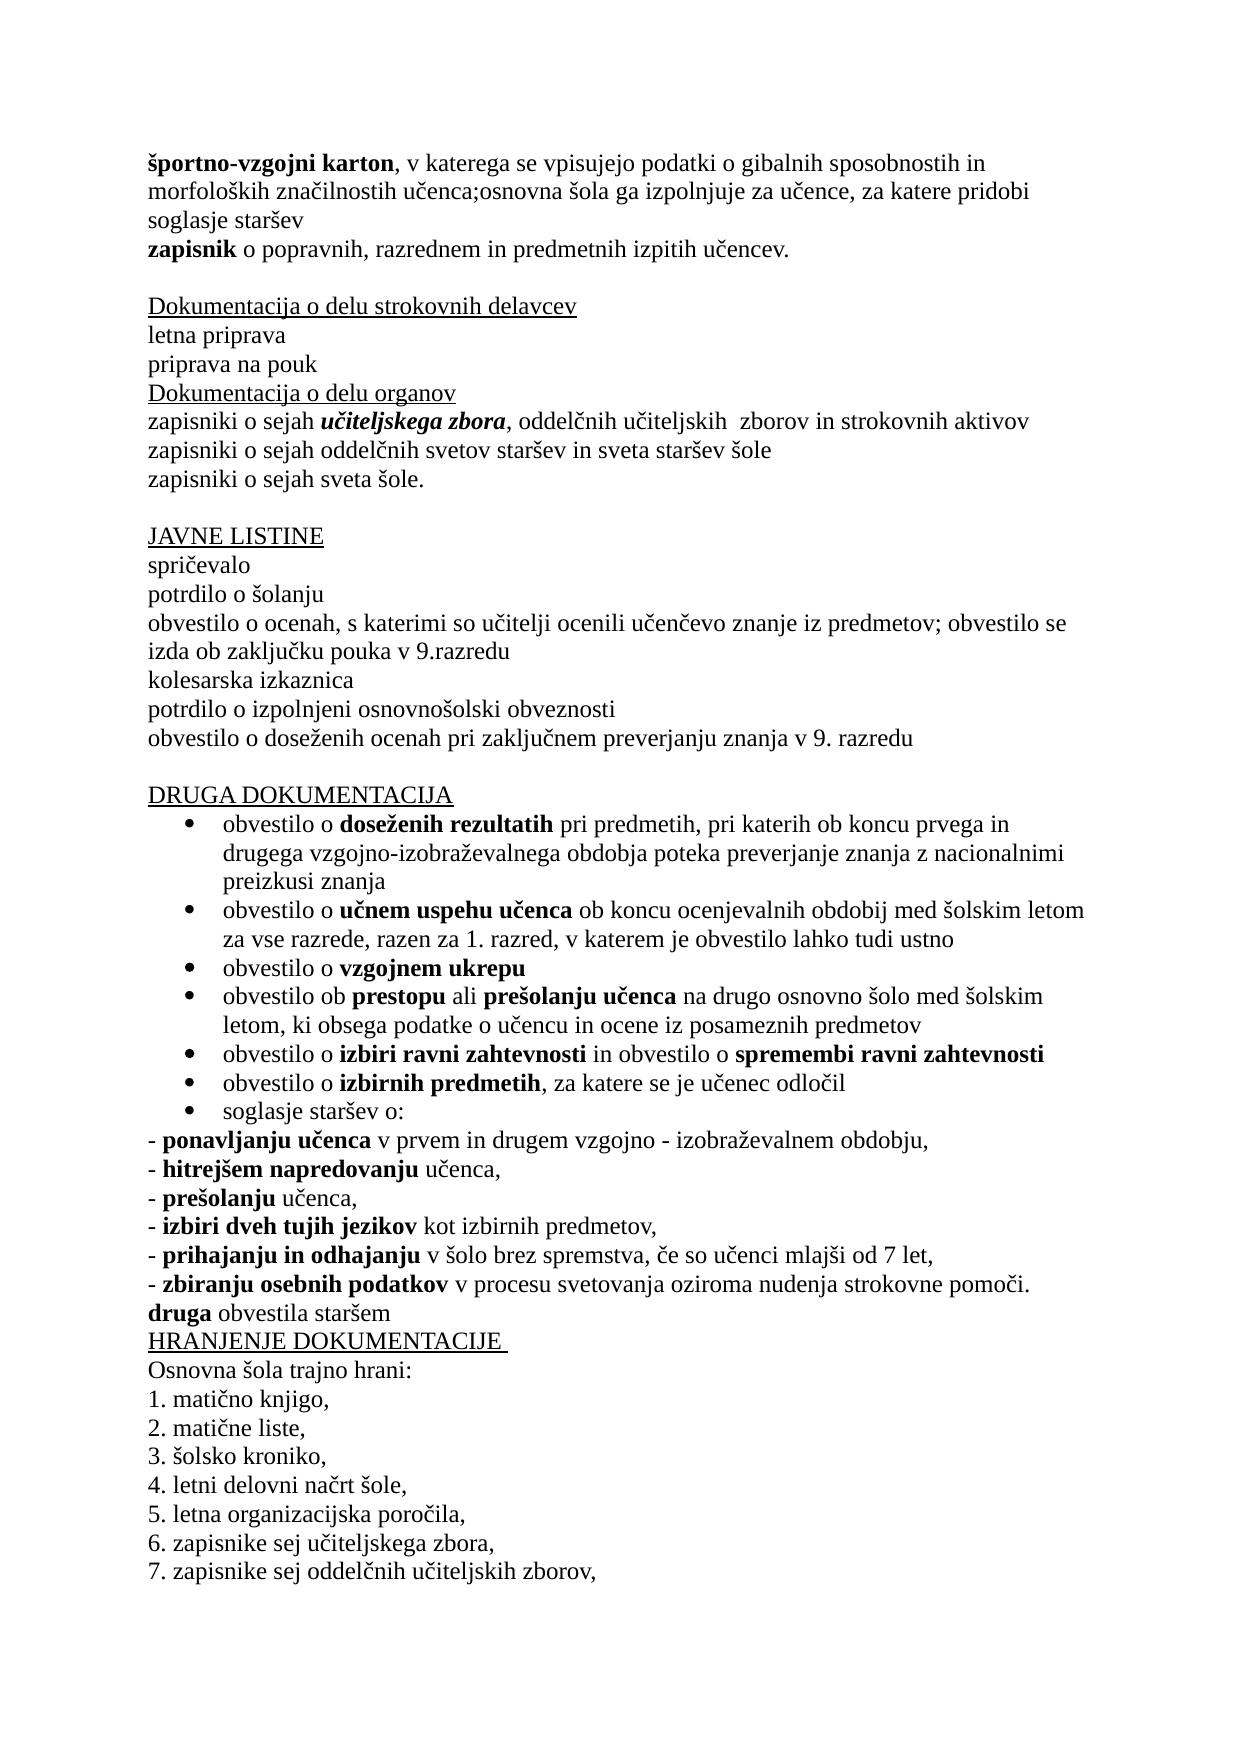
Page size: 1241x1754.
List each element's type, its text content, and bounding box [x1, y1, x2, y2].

text zapisnik o popravnih, razrednem in predmetnih izpitih učencev. [148, 234, 1093, 263]
text - ponavljanju učenca v prvem in drugem vzgojno - izobraževalnem obdobju, [148, 1125, 1093, 1154]
text HRANJENJE DOKUMENTACIJE [148, 1326, 1093, 1355]
list obvestilo o učnem uspehu učenca ob koncu ocenjevalnih obdobij med šolskim letom za vse razrede, razen za 1. razred, v katerem je obvestilo lahko tudi ustno [185, 895, 1093, 953]
text obvestilo o ocenah, s katerimi so učitelji ocenili učenčevo znanje iz predmetov; obvestilo se izda ob zaključku pouka v 9.razredu [148, 608, 1093, 665]
text športno-vzgojni karton, v katerega se vpisujejo podatki o gibalnih sposobnostih in morfoloških značilnostih učenca;osnovna šola ga izpolnjuje za učence, za katere pridobi soglasje staršev [148, 148, 1093, 234]
text 7. zapisnike sej oddelčnih učiteljskih zborov, [148, 1556, 1093, 1585]
text - prihajanju in odhajanju v šolo brez spremstva, če so učenci mlajši od 7 let, [148, 1240, 1093, 1269]
text 1. matično knjigo, [148, 1384, 1093, 1413]
list soglasje staršev o: [185, 1096, 1093, 1125]
text zapisniki o sejah učiteljskega zbora, oddelčnih učiteljskih zborov in strokovnih aktivov [148, 406, 1093, 435]
text spričevalo [148, 550, 1093, 579]
text zapisniki o sejah sveta šole. [148, 464, 1093, 493]
text Osnovna šola trajno hrani: [148, 1355, 1093, 1384]
list obvestilo o izbirnih predmetih, za katere se je učenec odločil [185, 1068, 1093, 1096]
text obvestilo o doseženih ocenah pri zaključnem preverjanju znanja v 9. razredu [148, 723, 1093, 751]
text kolesarska izkaznica [148, 665, 1093, 694]
text potrdilo o šolanju [148, 579, 1093, 608]
text 4. letni delovni načrt šole, [148, 1470, 1093, 1499]
text Dokumentacija o delu organov [148, 378, 1093, 406]
text - hitrejšem napredovanju učenca, [148, 1154, 1093, 1183]
text potrdilo o izpolnjeni osnovnošolski obveznosti [148, 694, 1093, 723]
text priprava na pouk [148, 349, 1093, 378]
list obvestilo o vzgojnem ukrepu [185, 953, 1093, 981]
text druga obvestila staršem [148, 1298, 1093, 1326]
text - prešolanju učenca, [148, 1183, 1093, 1211]
text DRUGA DOKUMENTACIJA [148, 780, 1093, 809]
list obvestilo o doseženih rezultatih pri predmetih, pri katerih ob koncu prvega in drugega vzgojno-izobraževalnega obdobja poteka preverjanje znanja z nacionalnimi preizkusi znanja [185, 809, 1093, 895]
text 2. matične liste, [148, 1413, 1093, 1441]
text zapisniki o sejah oddelčnih svetov staršev in sveta staršev šole [148, 435, 1093, 464]
text JAVNE LISTINE [148, 521, 1093, 550]
text 3. šolsko kroniko, [148, 1441, 1093, 1470]
text 6. zapisnike sej učiteljskega zbora, [148, 1528, 1093, 1556]
text - izbiri dveh tujih jezikov kot izbirnih predmetov, [148, 1211, 1093, 1240]
list obvestilo o izbiri ravni zahtevnosti in obvestilo o spremembi ravni zahtevnosti [185, 1039, 1093, 1068]
text Dokumentacija o delu strokovnih delavcev [148, 291, 1093, 320]
text letna priprava [148, 320, 1093, 349]
text 5. letna organizacijska poročila, [148, 1499, 1093, 1528]
text - zbiranju osebnih podatkov v procesu svetovanja oziroma nudenja strokovne pomoči. [148, 1269, 1093, 1298]
list obvestilo ob prestopu ali prešolanju učenca na drugo osnovno šolo med šolskim letom, ki obsega podatke o učencu in ocene iz posameznih predmetov [185, 981, 1093, 1039]
